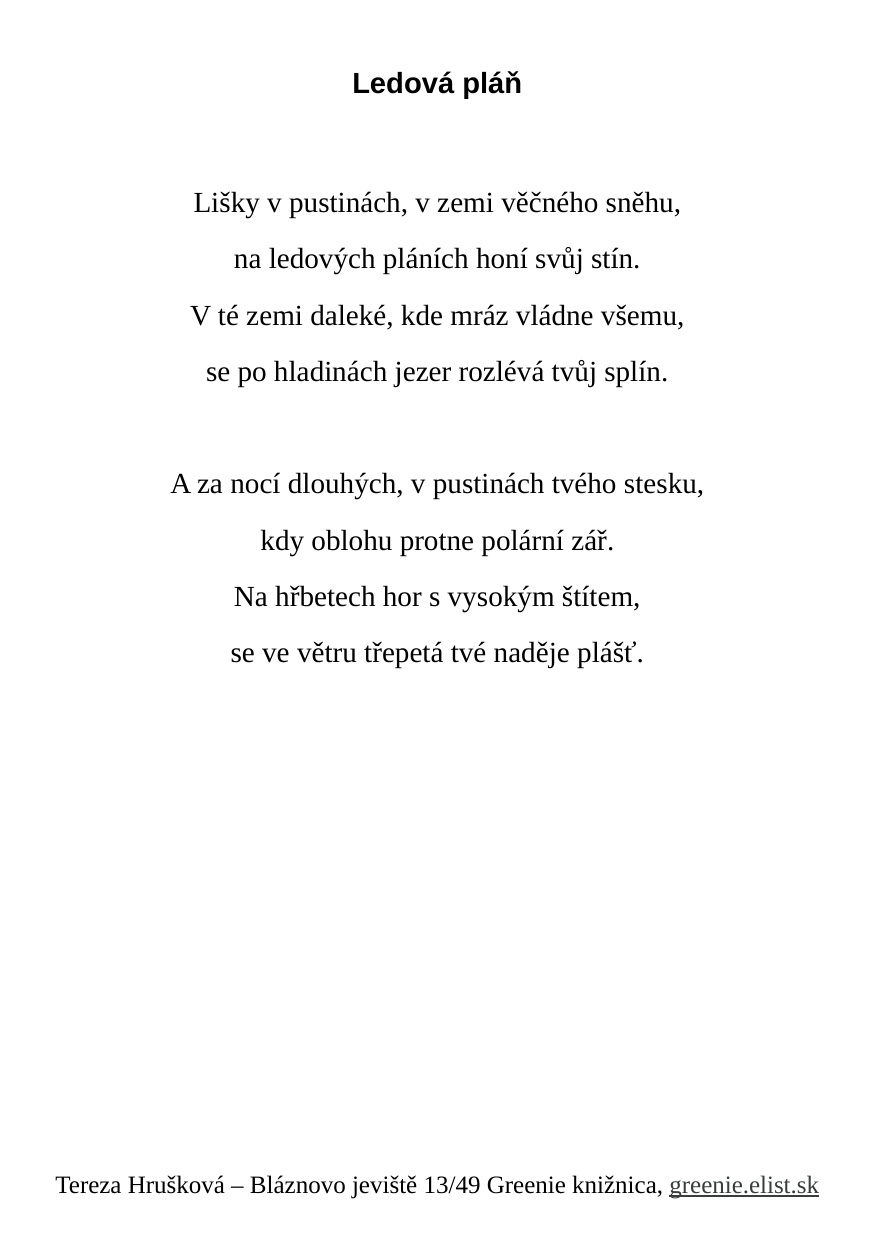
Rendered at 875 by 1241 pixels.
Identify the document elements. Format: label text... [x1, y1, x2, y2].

text Lišky v pustinách, v zemi věčného sněhu, [41, 185, 833, 219]
text na ledových pláních honí svůj stín. [41, 242, 833, 275]
text Na hřbetech hor s vysokým štítem, [41, 579, 833, 613]
text V té zemi daleké, kde mráz vládne všemu, [41, 298, 833, 331]
text kdy oblohu protne polární zář. [41, 523, 833, 556]
text se po hladinách jezer rozlévá tvůj splín. [41, 354, 833, 388]
text se ve větru třepetá tvé naděje plášť. [41, 635, 833, 669]
text A za nocí dlouhých, v pustinách tvého stesku, [41, 467, 833, 500]
subtitle Ledová pláň [41, 66, 833, 100]
